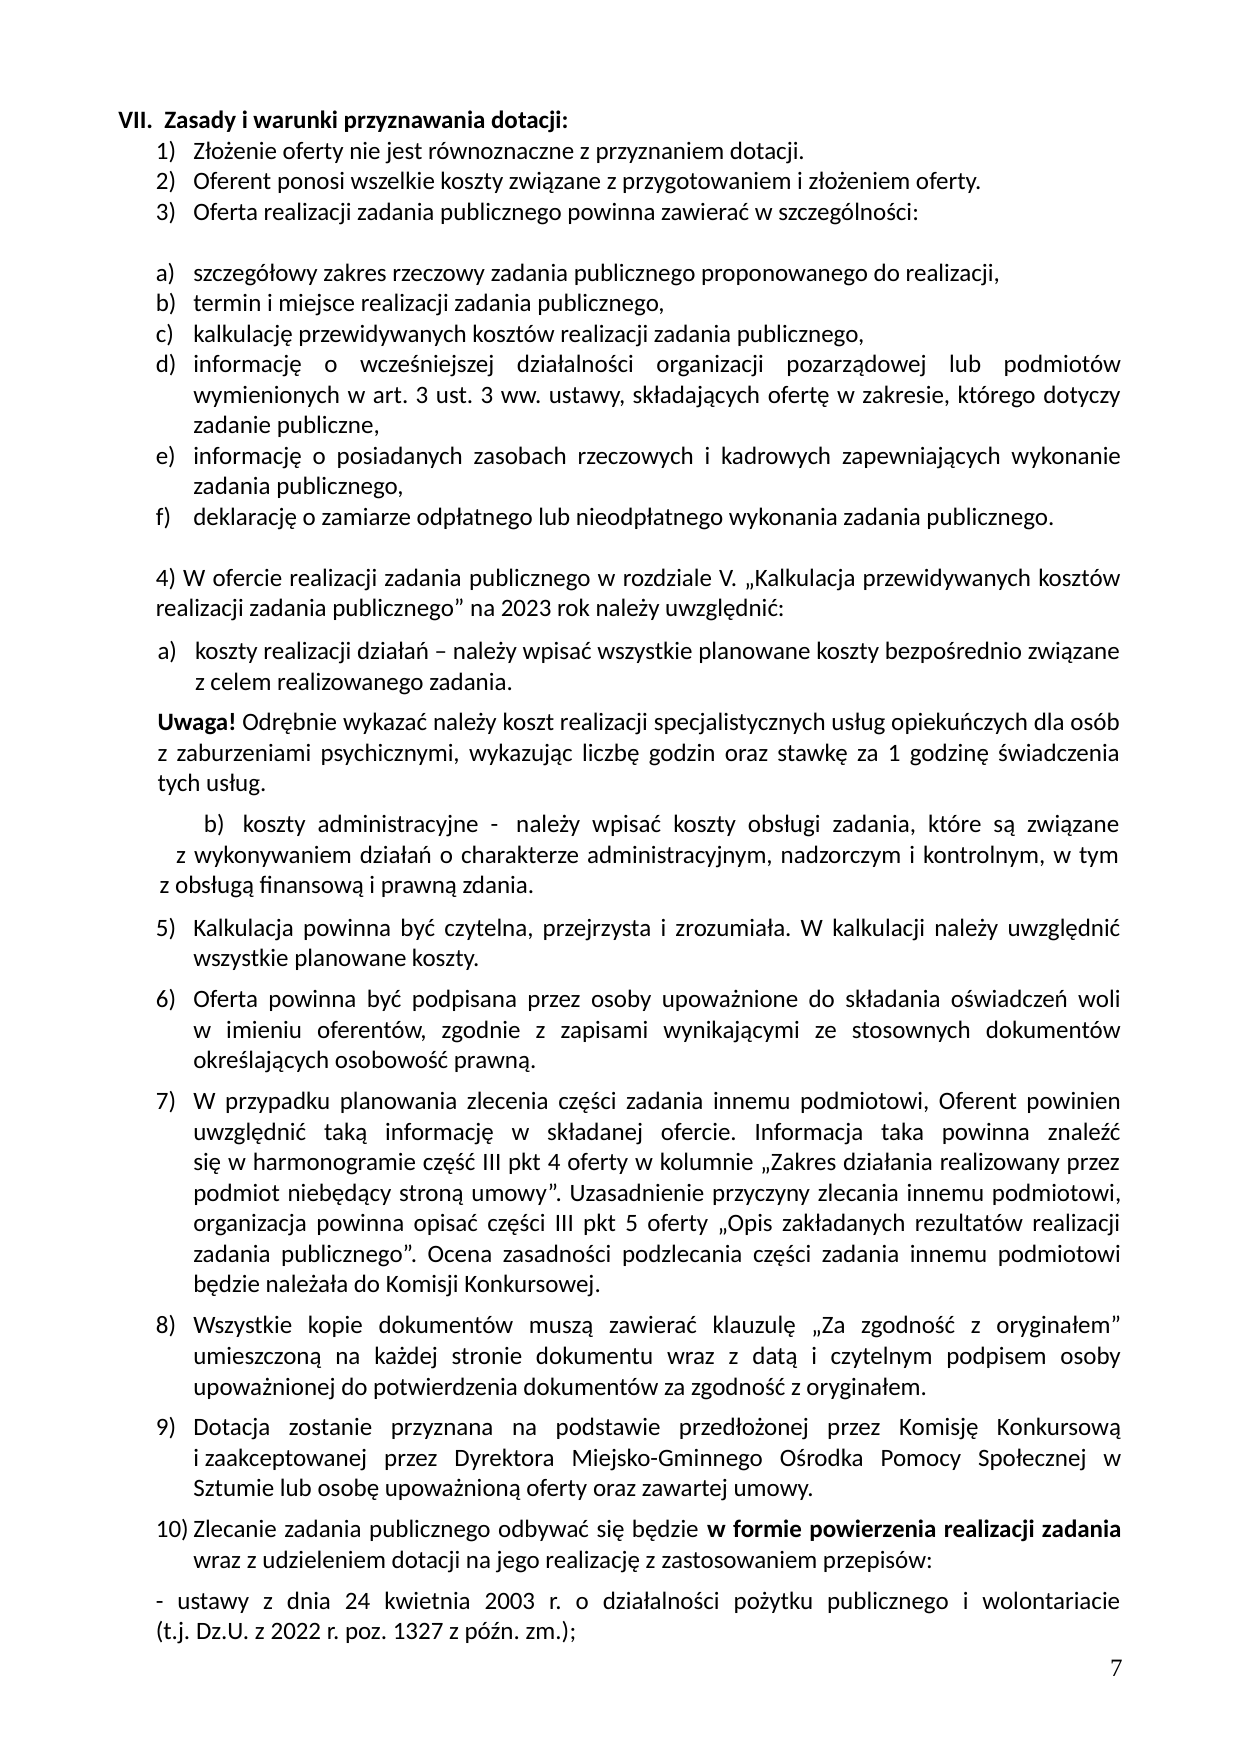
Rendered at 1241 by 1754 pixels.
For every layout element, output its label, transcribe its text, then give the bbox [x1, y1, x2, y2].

list Wszystkie kopie dokumentów muszą zawierać klauzulę „Za zgodność z oryginałem” umieszczoną na każdej stronie dokumentu wraz z datą i czytelnym podpisem osoby upoważnionej do potwierdzenia dokumentów za zgodność z oryginałem. [156, 1309, 1122, 1401]
list informację o posiadanych zasobach rzeczowych i kadrowych zapewniających wykonanie zadania publicznego, [156, 440, 1122, 501]
list Oferta realizacji zadania publicznego powinna zawierać w szczególności: [156, 196, 1122, 226]
list deklarację o zamiarze odpłatnego lub nieodpłatnego wykonania zadania publicznego. [156, 501, 1122, 532]
list informację o wcześniejszej działalności organizacji pozarządowej lub podmiotów wymienionych w art. 3 ust. 3 ww. ustawy, składających ofertę w zakresie, którego dotyczy zadanie publiczne, [156, 348, 1122, 440]
text VII. Zasady i warunki przyznawania dotacji: [118, 104, 1122, 135]
list W przypadku planowania zlecenia części zadania innemu podmiotowi, Oferent powinien uwzględnić taką informację w składanej ofercie. Informacja taka powinna znaleźć się w harmonogramie część III pkt 4 oferty w kolumnie „Zakres działania realizowany przez podmiot niebędący stroną umowy”. Uzasadnienie przyczyny zlecania innemu podmiotowi, organizacja powinna opisać części III pkt 5 oferty „Opis zakładanych rezultatów realizacji zadania publicznego”. Ocena zasadności podzlecania części zadania innemu podmiotowi będzie należała do Komisji Konkursowej. [156, 1086, 1122, 1299]
list Oferta powinna być podpisana przez osoby upoważnione do składania oświadczeń woli w imieniu oferentów, zgodnie z zapisami wynikającymi ze stosownych dokumentów określających osobowość prawną. [156, 983, 1122, 1075]
list termin i miejsce realizacji zadania publicznego, [156, 287, 1122, 318]
text 4) W ofercie realizacji zadania publicznego w rozdziale V. „Kalkulacja przewidywanych kosztów realizacji zadania publicznego” na 2023 rok należy uwzględnić: [156, 532, 1122, 623]
table_header koszty realizacji działań – należy wpisać wszystkie planowane koszty bezpośrednio związane z celem realizowanego zadania. Uwaga! Odrębnie wykazać należy koszt realizacji specjalistycznych usług opiekuńczych dla osób z zaburzeniami psychicznymi, wykazując liczbę godzin oraz stawkę za 1 godzinę świadczenia tych usług. b) koszty administracyjne - należy wpisać koszty obsługi zadania, które są związane z wykonywaniem działań o charakterze administracyjnym, nadzorczym i kontrolnym, w tym z obsługą finansową i prawną zdania. [118, 634, 1122, 912]
list szczegółowy zakres rzeczowy zadania publicznego proponowanego do realizacji, [156, 257, 1122, 287]
list Oferent ponosi wszelkie koszty związane z przygotowaniem i złożeniem oferty. [156, 165, 1122, 196]
list kalkulację przewidywanych kosztów realizacji zadania publicznego, [156, 318, 1122, 348]
list Kalkulacja powinna być czytelna, przejrzysta i zrozumiała. W kalkulacji należy uwzględnić wszystkie planowane koszty. [156, 912, 1122, 973]
list Złożenie oferty nie jest równoznaczne z przyznaniem dotacji. [156, 135, 1122, 165]
text - ustawy z dnia 24 kwietnia 2003 r. o działalności pożytku publicznego i wolontariacie (t.j. Dz.U. z 2022 r. poz. 1327 z późn. zm.); [156, 1585, 1122, 1646]
list Dotacja zostanie przyznana na podstawie przedłożonej przez Komisję Konkursową i zaakceptowanej przez Dyrektora Miejsko-Gminnego Ośrodka Pomocy Społecznej w Sztumie lub osobę upoważnioną oferty oraz zawartej umowy. [156, 1412, 1122, 1503]
list Zlecanie zadania publicznego odbywać się będzie w formie powierzenia realizacji zadania wraz z udzieleniem dotacji na jego realizację z zastosowaniem przepisów: [156, 1513, 1122, 1574]
